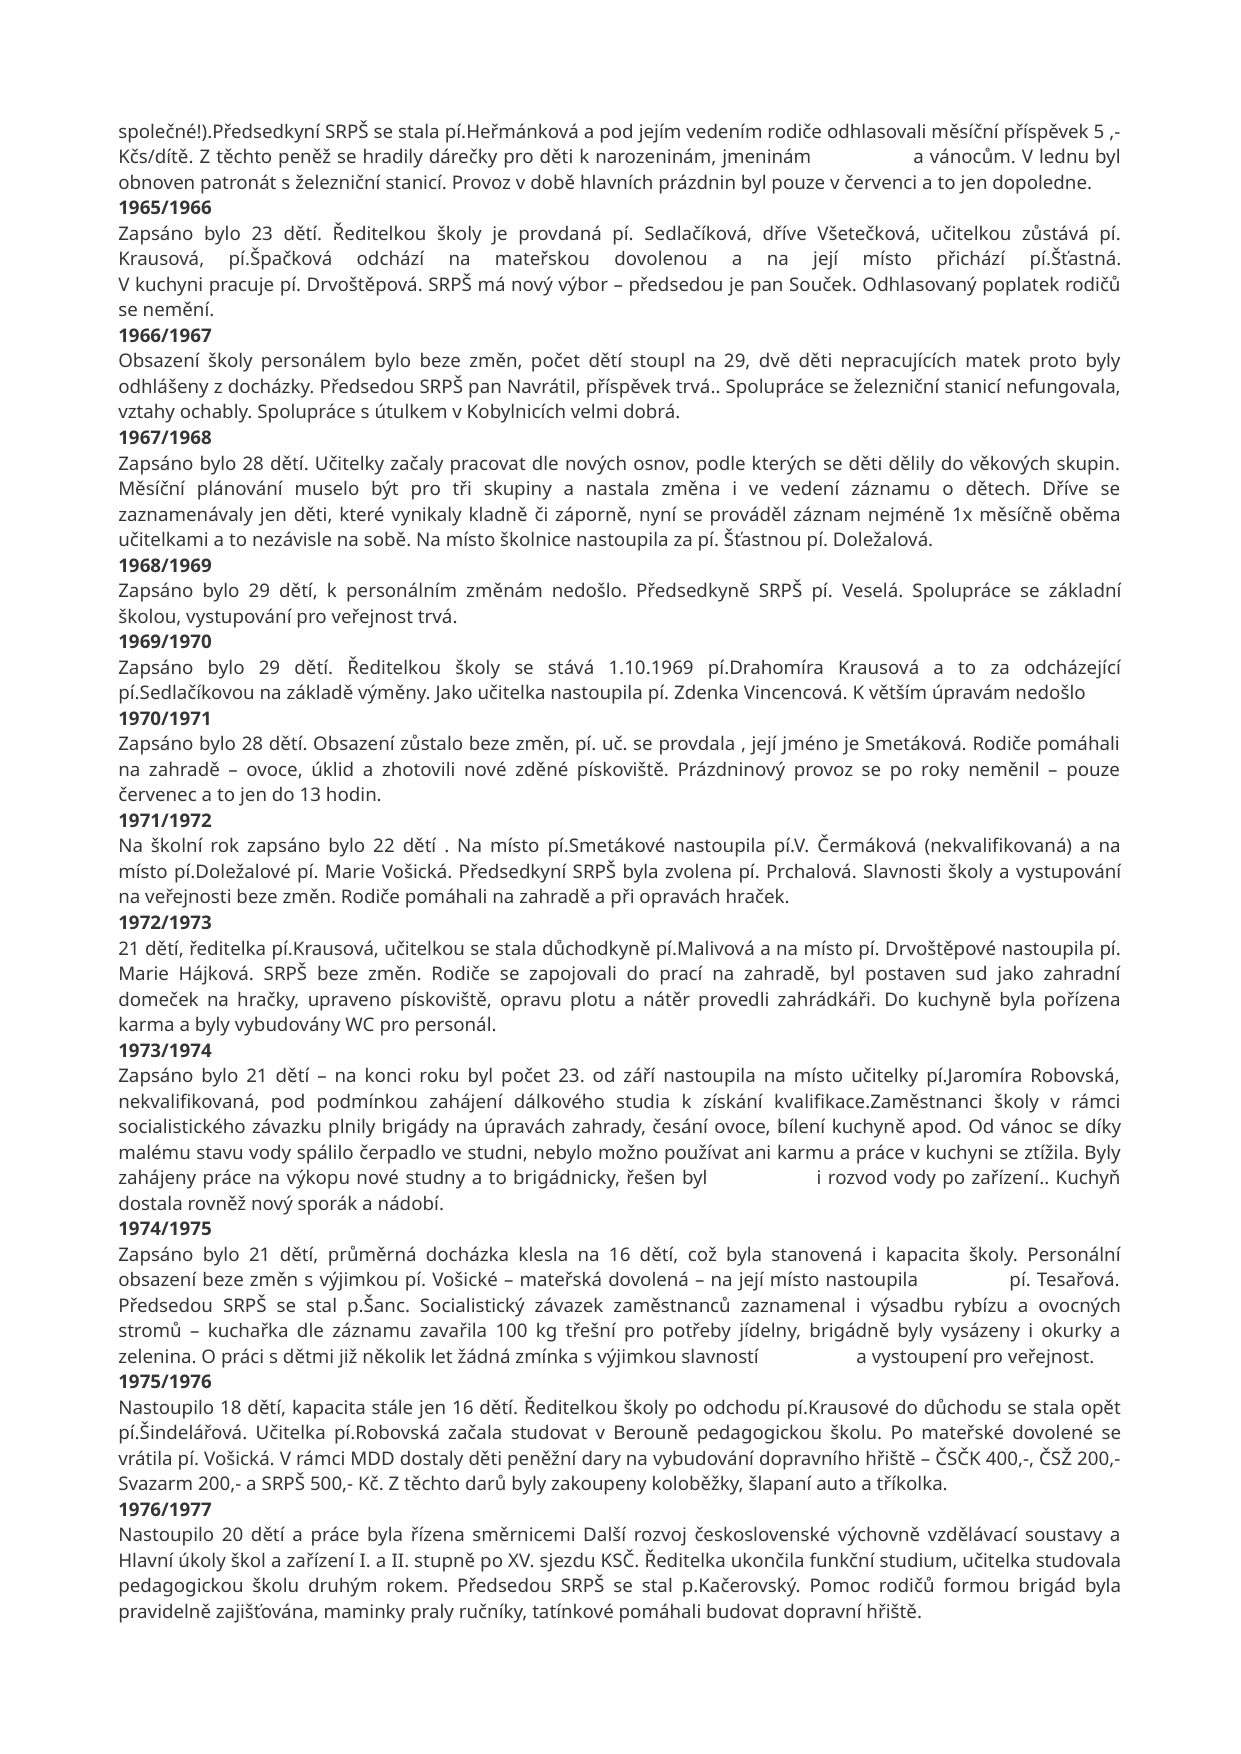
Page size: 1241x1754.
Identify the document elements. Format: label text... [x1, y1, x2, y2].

text společné!).Předsedkyní SRPŠ se stala pí.Heřmánková a pod jejím vedením rodiče odhlasovali měsíční příspěvek 5 ,-Kčs/dítě. Z těchto peněž se hradily dárečky pro děti k narozeninám, jmeninám a vánocům. V lednu byl obnoven patronát s železniční stanicí. Provoz v době hlavních prázdnin byl pouze v červenci a to jen dopoledne. [118, 118, 1122, 195]
text 1974/1975 Zapsáno bylo 21 dětí, průměrná docházka klesla na 16 dětí, což byla stanovená i kapacita školy. Personální obsazení beze změn s výjimkou pí. Vošické – mateřská dovolená – na její místo nastoupila pí. Tesařová. Předsedou SRPŠ se stal p.Šanc. Socialistický závazek zaměstnanců zaznamenal i výsadbu rybízu a ovocných stromů – kuchařka dle záznamu zavařila 100 kg třešní pro potřeby jídelny, brigádně byly vysázeny i okurky a zelenina. O práci s dětmi již několik let žádná zmínka s výjimkou slavností a vystoupení pro veřejnost. [118, 1216, 1122, 1369]
text 1965/1966 Zapsáno bylo 23 dětí. Ředitelkou školy je provdaná pí. Sedlačíková, dříve Všetečková, učitelkou zůstává pí. Krausová, pí.Špačková odchází na mateřskou dovolenou a na její místo přichází pí.Šťastná. V kuchyni pracuje pí. Drvoštěpová. SRPŠ má nový výbor – předsedou je pan Souček. Odhlasovaný poplatek rodičů se nemění. [118, 195, 1122, 322]
text 1975/1976 Nastoupilo 18 dětí, kapacita stále jen 16 dětí. Ředitelkou školy po odchodu pí.Krausové do důchodu se stala opět pí.Šindelářová. Učitelka pí.Robovská začala studovat v Berouně pedagogickou školu. Po mateřské dovolené se vrátila pí. Vošická. V rámci MDD dostaly děti peněžní dary na vybudování dopravního hřiště – ČSČK 400,-, ČSŽ 200,- Svazarm 200,- a SRPŠ 500,- Kč. Z těchto darů byly zakoupeny koloběžky, šlapaní auto a tříkolka. [118, 1369, 1122, 1496]
text 1976/1977 Nastoupilo 20 dětí a práce byla řízena směrnicemi Další rozvoj československé výchovně vzdělávací soustavy a Hlavní úkoly škol a zařízení I. a II. stupně po XV. sjezdu KSČ. Ředitelka ukončila funkční studium, učitelka studovala pedagogickou školu druhým rokem. Předsedou SRPŠ se stal p.Kačerovský. Pomoc rodičů formou brigád byla pravidelně zajišťována, maminky praly ručníky, tatínkové pomáhali budovat dopravní hřiště. [118, 1496, 1122, 1624]
text 1970/1971 Zapsáno bylo 28 dětí. Obsazení zůstalo beze změn, pí. uč. se provdala , její jméno je Smetáková. Rodiče pomáhali na zahradě – ovoce, úklid a zhotovili nové zděné pískoviště. Prázdninový provoz se po roky neměnil – pouze červenec a to jen do 13 hodin. [118, 705, 1122, 807]
text 1966/1967 Obsazení školy personálem bylo beze změn, počet dětí stoupl na 29, dvě děti nepracujících matek proto byly odhlášeny z docházky. Předsedou SRPŠ pan Navrátil, příspěvek trvá.. Spolupráce se železniční stanicí nefungovala, vztahy ochably. Spolupráce s útulkem v Kobylnicích velmi dobrá. [118, 322, 1122, 424]
text 1969/1970 Zapsáno bylo 29 dětí. Ředitelkou školy se stává 1.10.1969 pí.Drahomíra Krausová a to za odcházející pí.Sedlačíkovou na základě výměny. Jako učitelka nastoupila pí. Zdenka Vincencová. K větším úpravám nedošlo [118, 628, 1122, 705]
text 1972/1973 21 dětí, ředitelka pí.Krausová, učitelkou se stala důchodkyně pí.Malivová a na místo pí. Drvoštěpové nastoupila pí. Marie Hájková. SRPŠ beze změn. Rodiče se zapojovali do prací na zahradě, byl postaven sud jako zahradní domeček na hračky, upraveno pískoviště, opravu plotu a nátěr provedli zahrádkáři. Do kuchyně byla pořízena karma a byly vybudovány WC pro personál. [118, 909, 1122, 1037]
text 1968/1969 Zapsáno bylo 29 dětí, k personálním změnám nedošlo. Předsedkyně SRPŠ pí. Veselá. Spolupráce se základní školou, vystupování pro veřejnost trvá. [118, 552, 1122, 628]
text 1971/1972 Na školní rok zapsáno bylo 22 dětí . Na místo pí.Smetákové nastoupila pí.V. Čermáková (nekvalifikovaná) a na místo pí.Doležalové pí. Marie Vošická. Předsedkyní SRPŠ byla zvolena pí. Prchalová. Slavnosti školy a vystupování na veřejnosti beze změn. Rodiče pomáhali na zahradě a při opravách hraček. [118, 807, 1122, 909]
text 1967/1968 Zapsáno bylo 28 dětí. Učitelky začaly pracovat dle nových osnov, podle kterých se děti dělily do věkových skupin. Měsíční plánování muselo být pro tři skupiny a nastala změna i ve vedení záznamu o dětech. Dříve se zaznamenávaly jen děti, které vynikaly kladně či záporně, nyní se prováděl záznam nejméně 1x měsíčně oběma učitelkami a to nezávisle na sobě. Na místo školnice nastoupila za pí. Šťastnou pí. Doležalová. [118, 424, 1122, 552]
text 1973/1974 Zapsáno bylo 21 dětí – na konci roku byl počet 23. od září nastoupila na místo učitelky pí.Jaromíra Robovská, nekvalifikovaná, pod podmínkou zahájení dálkového studia k získání kvalifikace.Zaměstnanci školy v rámci socialistického závazku plnily brigády na úpravách zahrady, česání ovoce, bílení kuchyně apod. Od vánoc se díky malému stavu vody spálilo čerpadlo ve studni, nebylo možno používat ani karmu a práce v kuchyni se ztížila. Byly zahájeny práce na výkopu nové studny a to brigádnicky, řešen byl i rozvod vody po zařízení.. Kuchyň dostala rovněž nový sporák a nádobí. [118, 1037, 1122, 1216]
